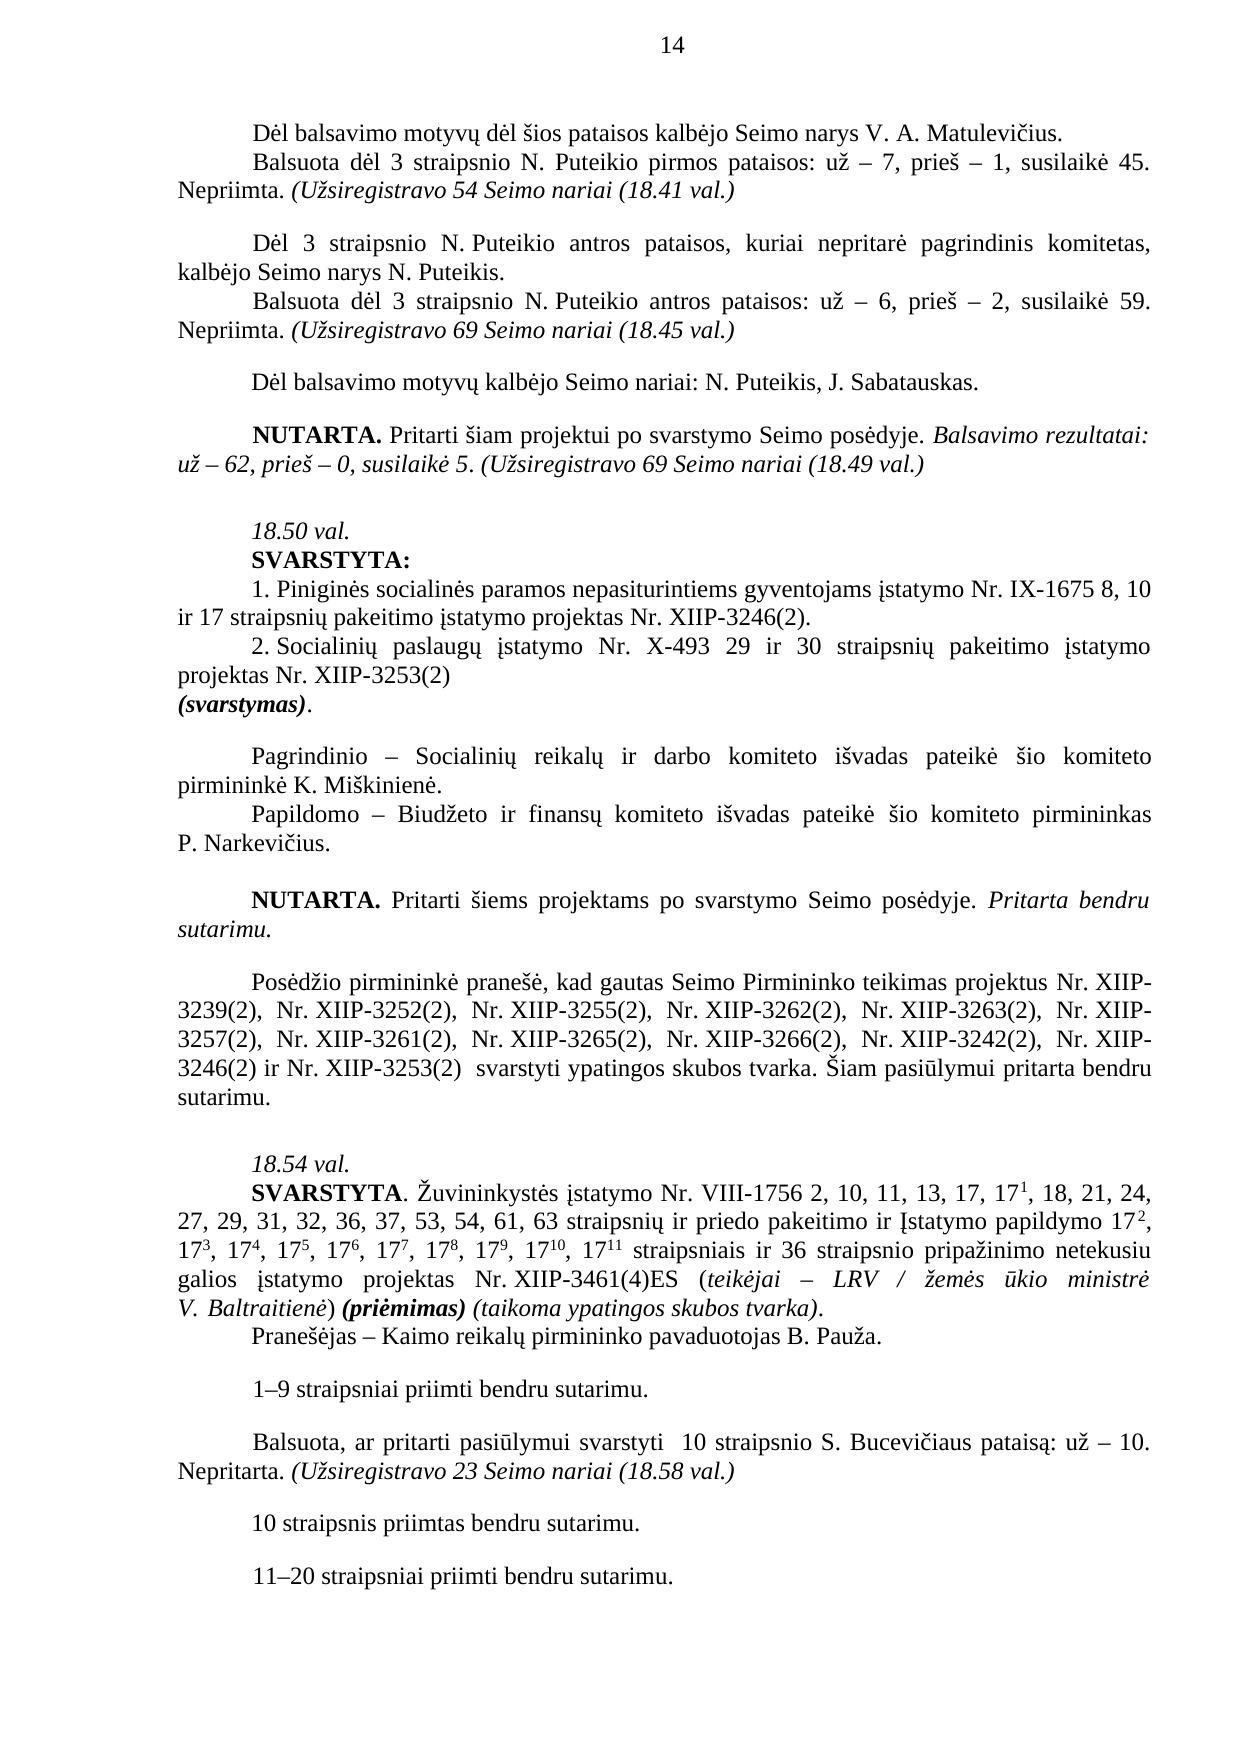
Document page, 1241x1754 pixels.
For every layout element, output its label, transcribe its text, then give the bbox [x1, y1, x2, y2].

text Dėl balsavimo motyvų kalbėjo Seimo nariai: N. Puteikis, J. Sabatauskas. [177, 367, 1152, 396]
text 18.50 val. [177, 516, 1152, 545]
text Balsuota, ar pritarti pasiūlymui svarstyti 10 straipsnio S. Bucevičiaus pataisą: už – 10. Nepritarta. (Užsiregistravo 23 Seimo nariai (18.58 val.) [177, 1427, 1152, 1484]
text Pagrindinio – Socialinių reikalų ir darbo komiteto išvadas pateikė šio komiteto pirmininkė K. Miškinienė. [177, 741, 1152, 799]
text 1–9 straipsniai priimti bendru sutarimu. [177, 1374, 1152, 1403]
text 2. Socialinių paslaugų įstatymo Nr. X-493 29 ir 30 straipsnių pakeitimo įstatymo projektas Nr. XIIP-3253(2) [177, 631, 1152, 689]
text 1. Piniginės socialinės paramos nepasiturintiems gyventojams įstatymo Nr. IX-1675 8, 10 ir 17 straipsnių pakeitimo įstatymo projektas Nr. XIIP-3246(2). [177, 574, 1152, 631]
text NUTARTA. Pritarti šiam projektui po svarstymo Seimo posėdyje. Balsavimo rezultatai: už – 62, prieš – 0, susilaikė 5. (Užsiregistravo 69 Seimo nariai (18.49 val.) [177, 420, 1152, 478]
text Dėl balsavimo motyvų dėl šios pataisos kalbėjo Seimo narys V. A. Matulevičius. [177, 118, 1152, 147]
text SVARSTYTA. Žuvininkystės įstatymo Nr. VIII-1756 2, 10, 11, 13, 17, 171, 18, 21, 24, 27, 29, 31, 32, 36, 37, 53, 54, 61, 63 straipsnių ir priedo pakeitimo ir Įstatymo papildymo 172, 173, 174, 175, 176, 177, 178, 179, 1710, 1711 straipsniais ir 36 straipsnio pripažinimo netekusiu galios įstatymo projektas Nr. XIIP-3461(4)ES (teikėjai – LRV / žemės ūkio ministrė V. Baltraitienė) (priėmimas) (taikoma ypatingos skubos tvarka). [177, 1178, 1152, 1321]
text Balsuota dėl 3 straipsnio N. Puteikio antros pataisos: už – 6, prieš – 2, susilaikė 59. Nepriimta. (Užsiregistravo 69 Seimo nariai (18.45 val.) [177, 286, 1152, 343]
text Pranešėjas – Kaimo reikalų pirmininko pavaduotojas B. Pauža. [177, 1321, 1152, 1350]
text 10 straipsnis priimtas bendru sutarimu. [177, 1508, 1152, 1537]
text 11–20 straipsniai priimti bendru sutarimu. [177, 1561, 1152, 1590]
text Papildomo – Biudžeto ir finansų komiteto išvadas pateikė šio komiteto pirmininkas P. Narkevičius. [177, 799, 1152, 856]
text Balsuota dėl 3 straipsnio N. Puteikio pirmos pataisos: už – 7, prieš – 1, susilaikė 45. Nepriimta. (Užsiregistravo 54 Seimo nariai (18.41 val.) [177, 147, 1152, 204]
text NUTARTA. Pritarti šiems projektams po svarstymo Seimo posėdyje. Pritarta bendru sutarimu. [177, 885, 1152, 943]
text 18.54 val. [177, 1149, 1152, 1178]
text (svarstymas). [177, 689, 1152, 717]
text SVARSTYTA: [177, 545, 1152, 574]
text Dėl 3 straipsnio N. Puteikio antros pataisos, kuriai nepritarė pagrindinis komitetas, kalbėjo Seimo narys N. Puteikis. [177, 228, 1152, 286]
text Posėdžio pirmininkė pranešė, kad gautas Seimo Pirmininko teikimas projektus Nr. XIIP-3239(2), Nr. XIIP-3252(2), Nr. XIIP-3255(2), Nr. XIIP-3262(2), Nr. XIIP-3263(2), Nr. XIIP-3257(2), Nr. XIIP-3261(2), Nr. XIIP-3265(2), Nr. XIIP-3266(2), Nr. XIIP-3242(2), Nr. XIIP-3246(2) ir Nr. XIIP-3253(2) svarstyti ypatingos skubos tvarka. Šiam pasiūlymui pritarta bendru sutarimu. [177, 967, 1152, 1111]
